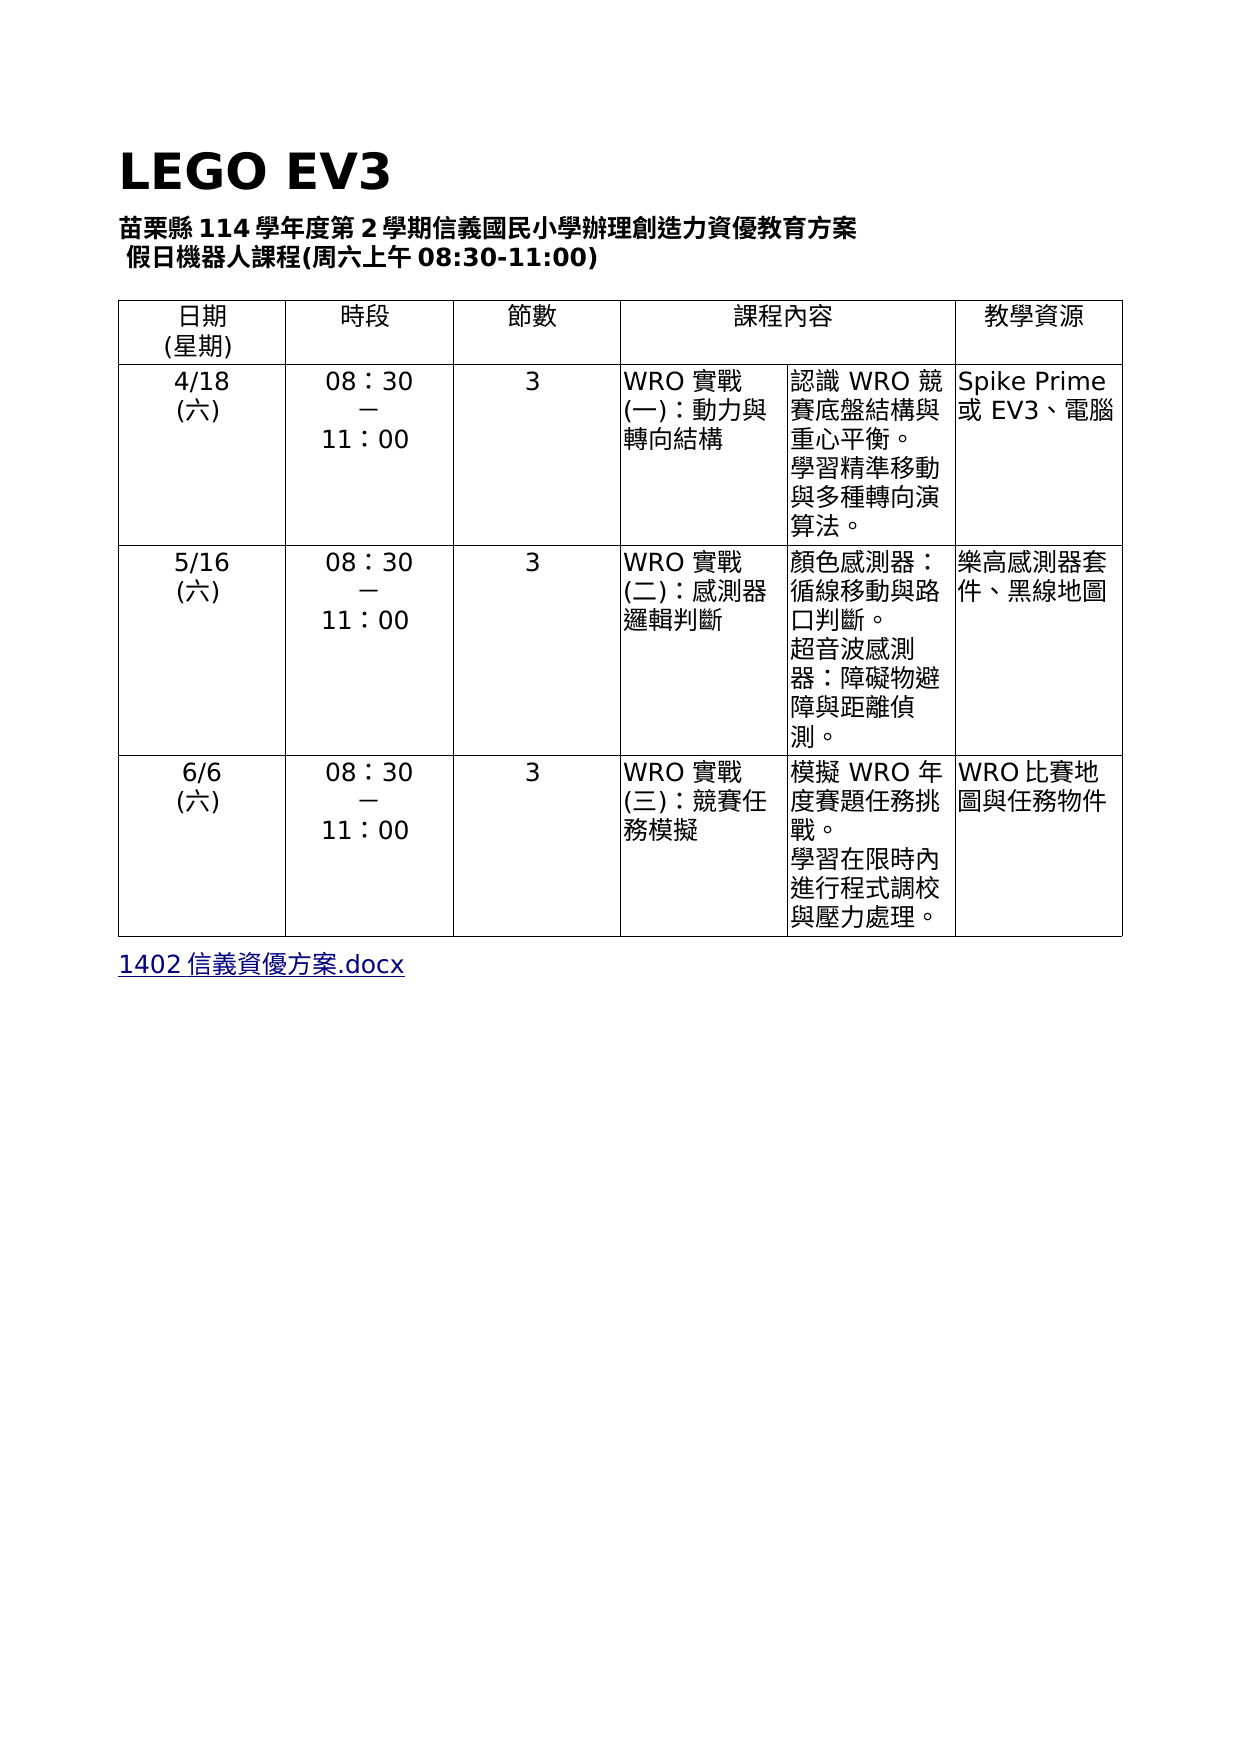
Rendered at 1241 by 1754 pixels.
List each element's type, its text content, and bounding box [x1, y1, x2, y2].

table_header 教學資源 [956, 301, 1122, 364]
table_header 課程內容 [621, 301, 955, 364]
table_cell Spike Prime 或 EV3、電腦 [956, 365, 1122, 545]
table_cell 模擬 WRO 年度賽題任務挑戰。 學習在限時內進行程式調校與壓力處理。 [788, 756, 955, 936]
table_cell 08：30 － 11：00 [286, 756, 453, 936]
table_cell WRO比賽地圖與任務物件 [956, 756, 1122, 936]
table_cell 樂高感測器套件、黑線地圖 [956, 546, 1122, 755]
table_cell 4/18 (六) [119, 365, 285, 545]
text 苗栗縣114學年度第2學期信義國民小學辦理創造力資優教育方案 假日機器人課程(周六上午08:30-11:00) [118, 214, 1122, 272]
table_cell 5/16 (六) [119, 546, 285, 755]
table_cell 3 [454, 756, 620, 936]
subtitle LEGO EV3 [118, 143, 1122, 201]
table_cell 3 [454, 365, 620, 545]
table_header 日期 (星期) [119, 301, 285, 364]
table_cell WRO 實戰(三)：競賽任務模擬 [621, 756, 787, 936]
table_header 時段 [286, 301, 453, 364]
text 1402信義資優方案.docx [118, 951, 1122, 980]
table_cell 顏色感測器：循線移動與路口判斷。 超音波感測器：障礙物避障與距離偵測。 [788, 546, 955, 755]
table_cell 3 [454, 546, 620, 755]
table_cell 認識 WRO 競賽底盤結構與重心平衡。 學習精準移動與多種轉向演算法。 [788, 365, 955, 545]
table_cell WRO 實戰(二)：感測器邏輯判斷 [621, 546, 787, 755]
table_cell WRO 實戰(一)：動力與轉向結構 [621, 365, 787, 545]
table_cell 6/6 (六) [119, 756, 285, 936]
table_header 節數 [454, 301, 620, 364]
table_cell 08：30 － 11：00 [286, 365, 453, 545]
table_cell 08：30 － 11：00 [286, 546, 453, 755]
